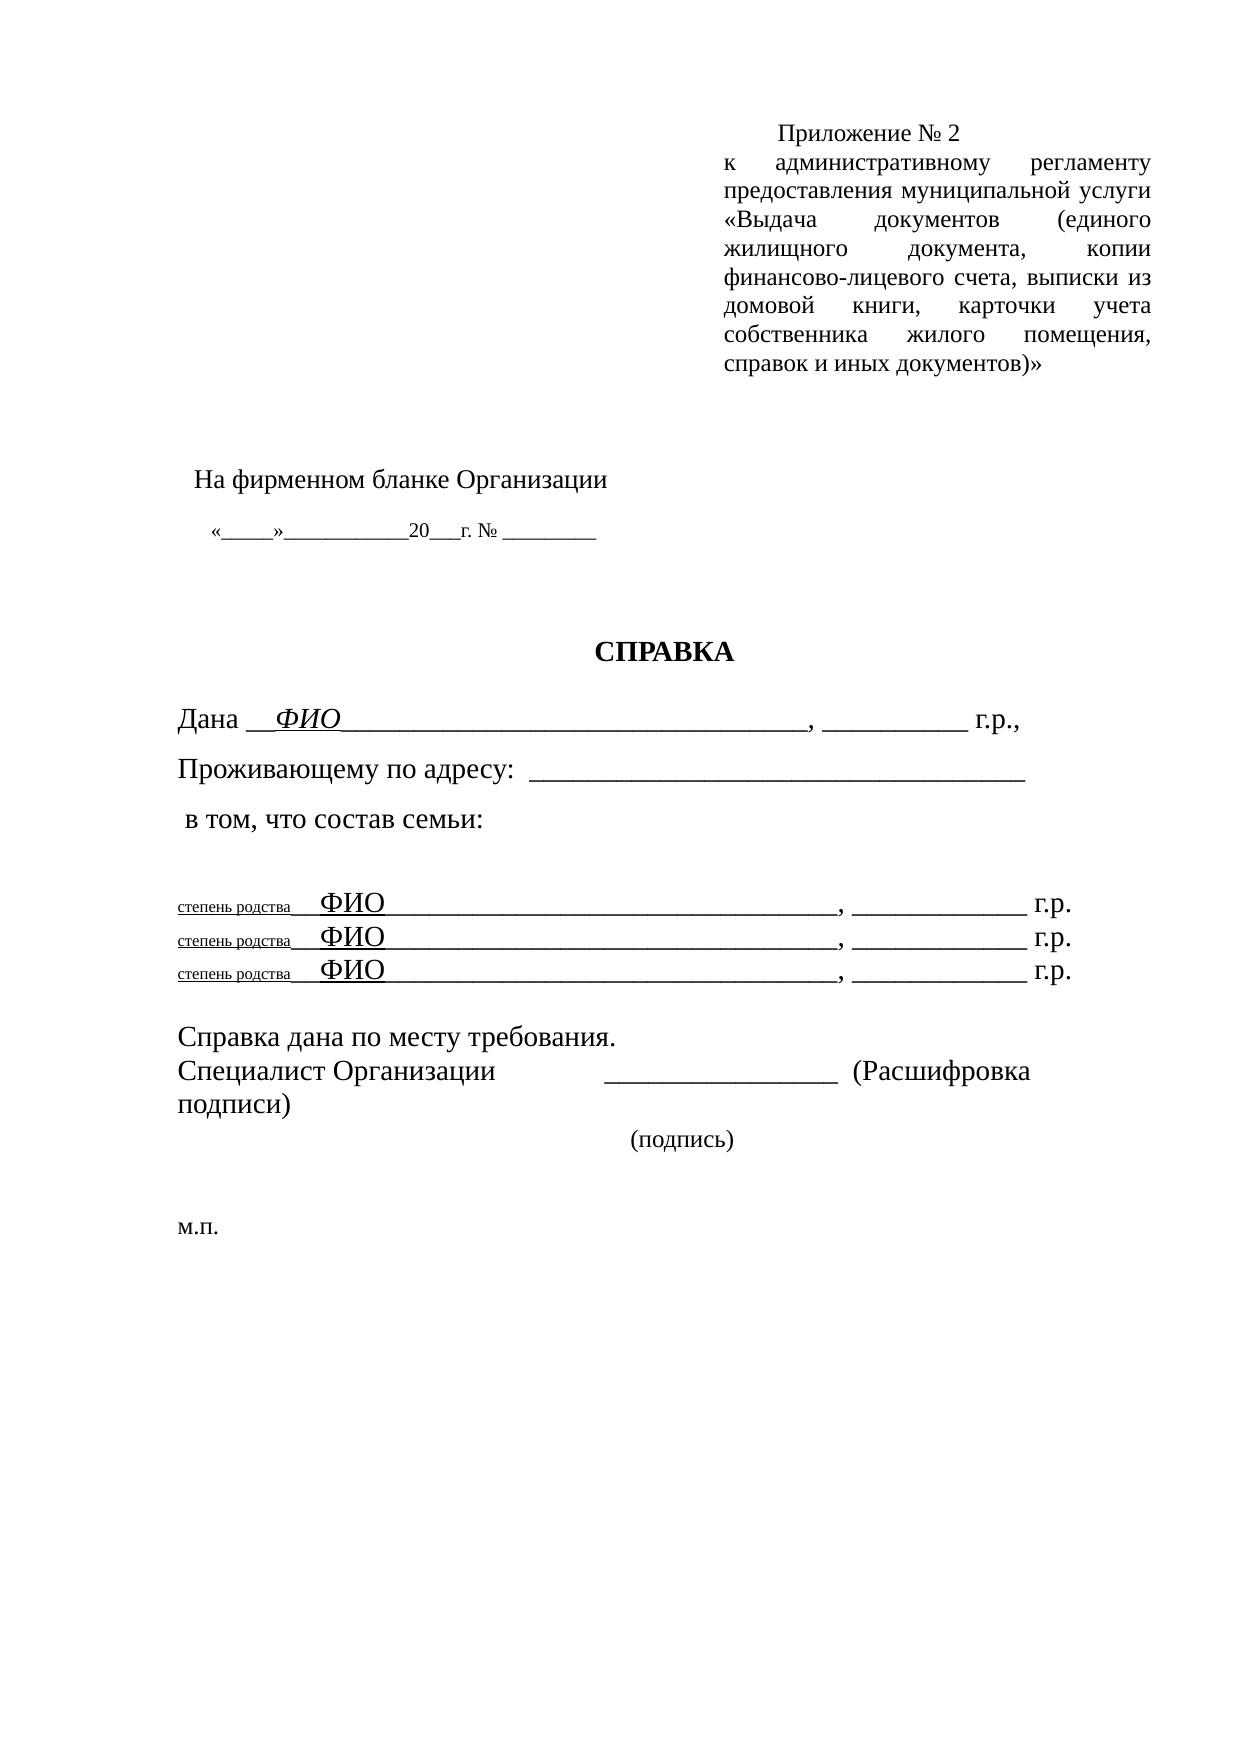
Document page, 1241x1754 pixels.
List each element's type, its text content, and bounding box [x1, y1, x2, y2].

text к административному регламенту предоставления муниципальной услуги «Выдача документов (единого жилищного документа, копии финансово-лицевого счета, выписки из домовой книги, карточки учета собственника жилого помещения, справок и иных документов)» [723, 147, 1152, 377]
text степень родства__ФИО_______________________________, ____________ г.р. [177, 952, 1152, 986]
text Проживающему по адресу: __________________________________ [177, 751, 1152, 785]
text Справка дана по месту требования. [177, 1019, 1152, 1053]
text Приложение № 2 [177, 118, 1152, 147]
table_header [776, 463, 1174, 586]
text степень родства__ФИО_______________________________, ____________ г.р. [177, 919, 1152, 952]
text СПРАВКА [177, 634, 1152, 667]
table_header На фирменном бланке Организации «_____»____________20___г. № _________ [144, 463, 657, 586]
text в том, что состав семьи: [177, 801, 1152, 835]
text (подпись) [177, 1120, 1152, 1154]
text степень родства__ФИО_______________________________, ____________ г.р. [177, 885, 1152, 919]
text Дана __ФИО________________________________, __________ г.р., [177, 701, 1152, 734]
text м.п. [177, 1211, 1152, 1240]
text Специалист Организации ________________ (Расшифровка подписи) [177, 1053, 1152, 1120]
table_header [658, 463, 776, 586]
